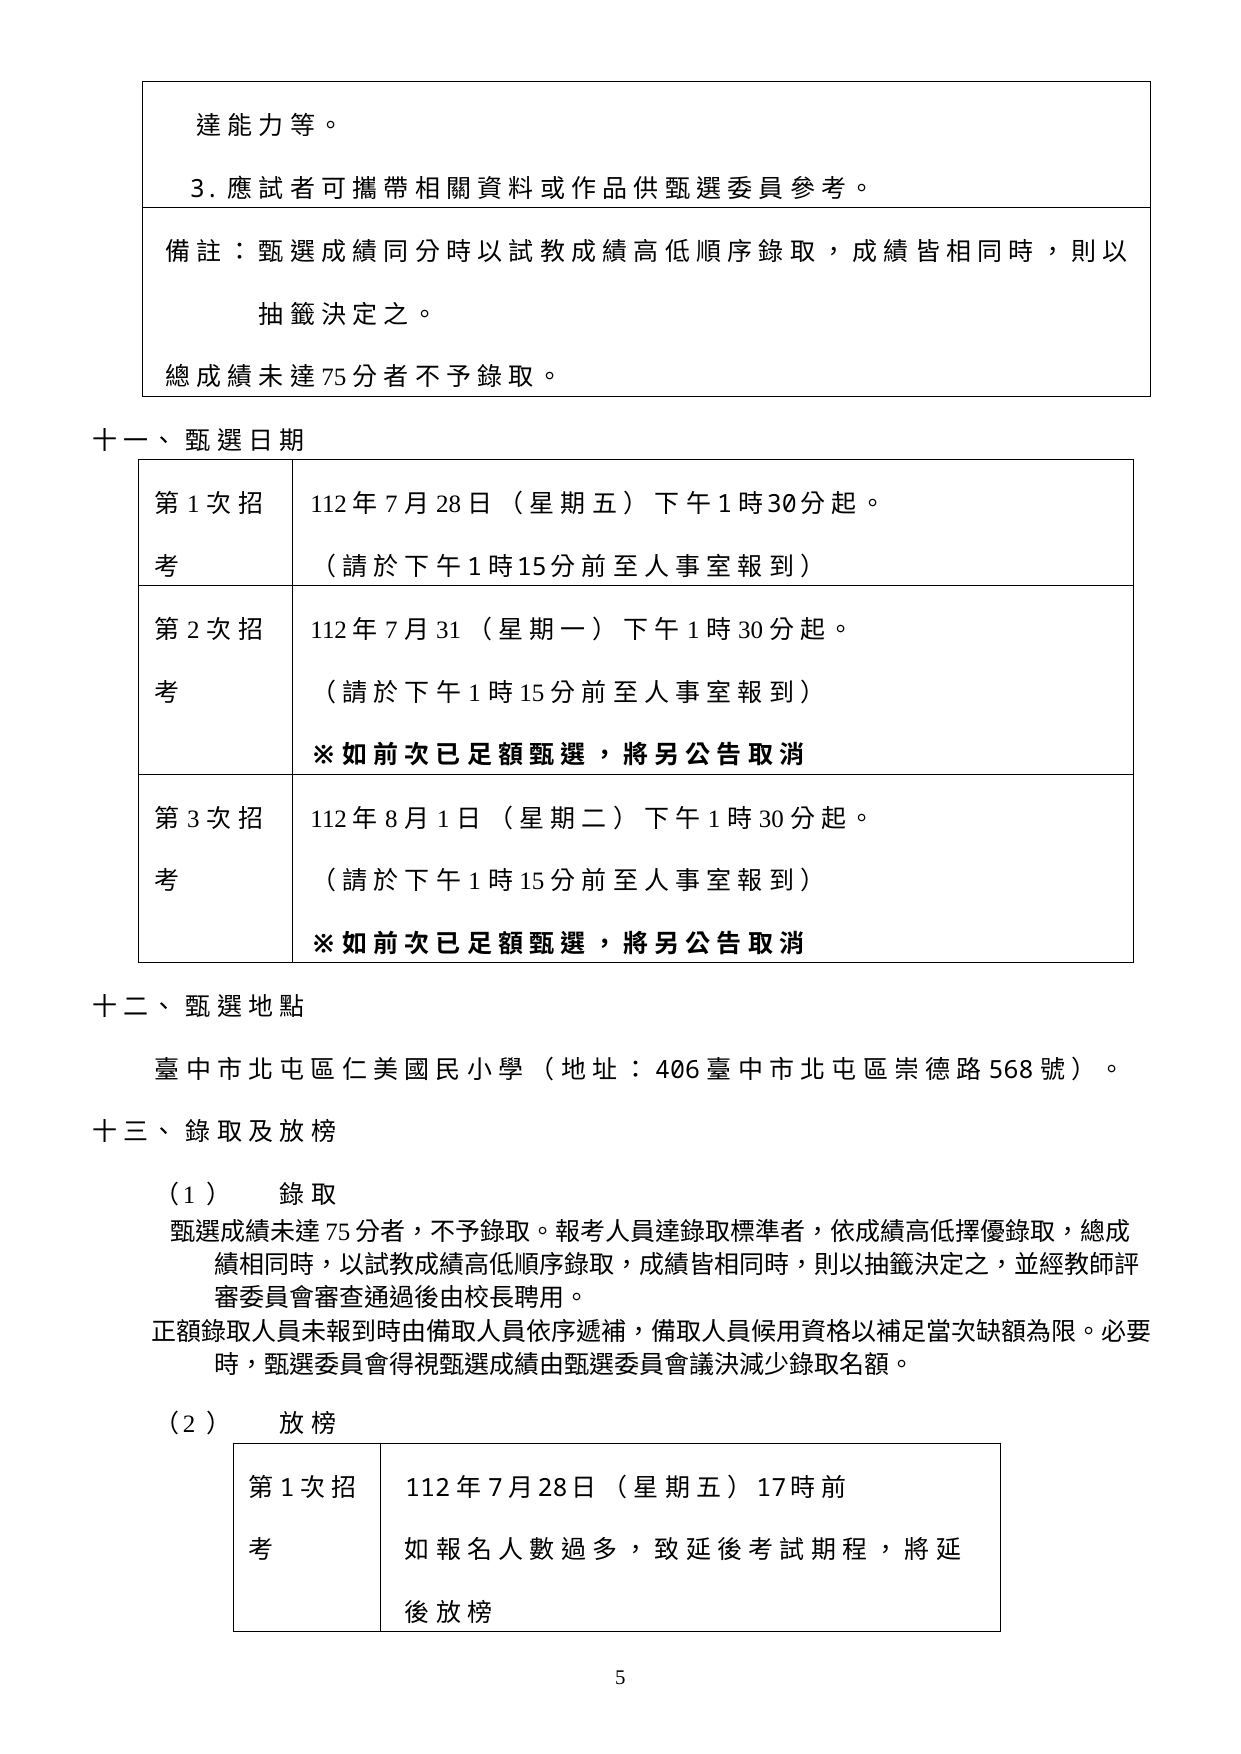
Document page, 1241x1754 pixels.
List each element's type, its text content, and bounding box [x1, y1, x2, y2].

list 錄取 [151, 1151, 1151, 1213]
table_cell 備註：甄選成績同分時以試教成績高低順序錄取，成績皆相同時，則以抽籤決定之。 總成績未達75分者不予錄取。 [143, 208, 1150, 396]
table_header 112年7月28日（星期五）17時前 如報名人數過多，致延後考試期程，將延後放榜 [381, 1444, 1000, 1631]
text 十三、錄取及放榜 [89, 1088, 1151, 1151]
text 十二、甄選地點 [89, 963, 1151, 1026]
list 放榜 [151, 1380, 1151, 1442]
table_header 112年7月28日（星期五）下午1時30分起。 （請於下午1時15分前至人事室報到） [293, 460, 1133, 585]
text 十一、甄選日期 [89, 397, 1151, 459]
table_header 第1次招考 [139, 460, 292, 585]
table_cell 第2次招考 [139, 586, 292, 774]
table_cell 112年8月1日（星期二）下午1時30分起。 （請於下午1時15分前至人事室報到） ※如前次已足額甄選，將另公告取消 [293, 775, 1133, 962]
table_cell 112年7月31（星期一）下午1時30分起。 （請於下午1時15分前至人事室報到） ※如前次已足額甄選，將另公告取消 [293, 586, 1133, 774]
text 正額錄取人員未報到時由備取人員依序遞補，備取人員候用資格以補足當次缺額為限。必要時，甄選委員會得視甄選成績由甄選委員會議決減少錄取名額。 [89, 1313, 1151, 1380]
text 臺中市北屯區仁美國民小學（地址：406臺中市北屯區崇德路568號）。 [151, 1026, 1151, 1088]
table_header 第1次招考 [234, 1444, 380, 1631]
table_cell 達能力等。 3.應試者可攜帶相關資料或作品供甄選委員參考。 [143, 82, 1150, 207]
text 甄選成績未達75分者，不予錄取。報考人員達錄取標準者，依成績高低擇優錄取，總成績相同時，以試教成績高低順序錄取，成績皆相同時，則以抽籤決定之，並經教師評審委員會審查通過後由校長聘用。 [126, 1213, 1151, 1313]
table_cell 第3次招考 [139, 775, 292, 962]
